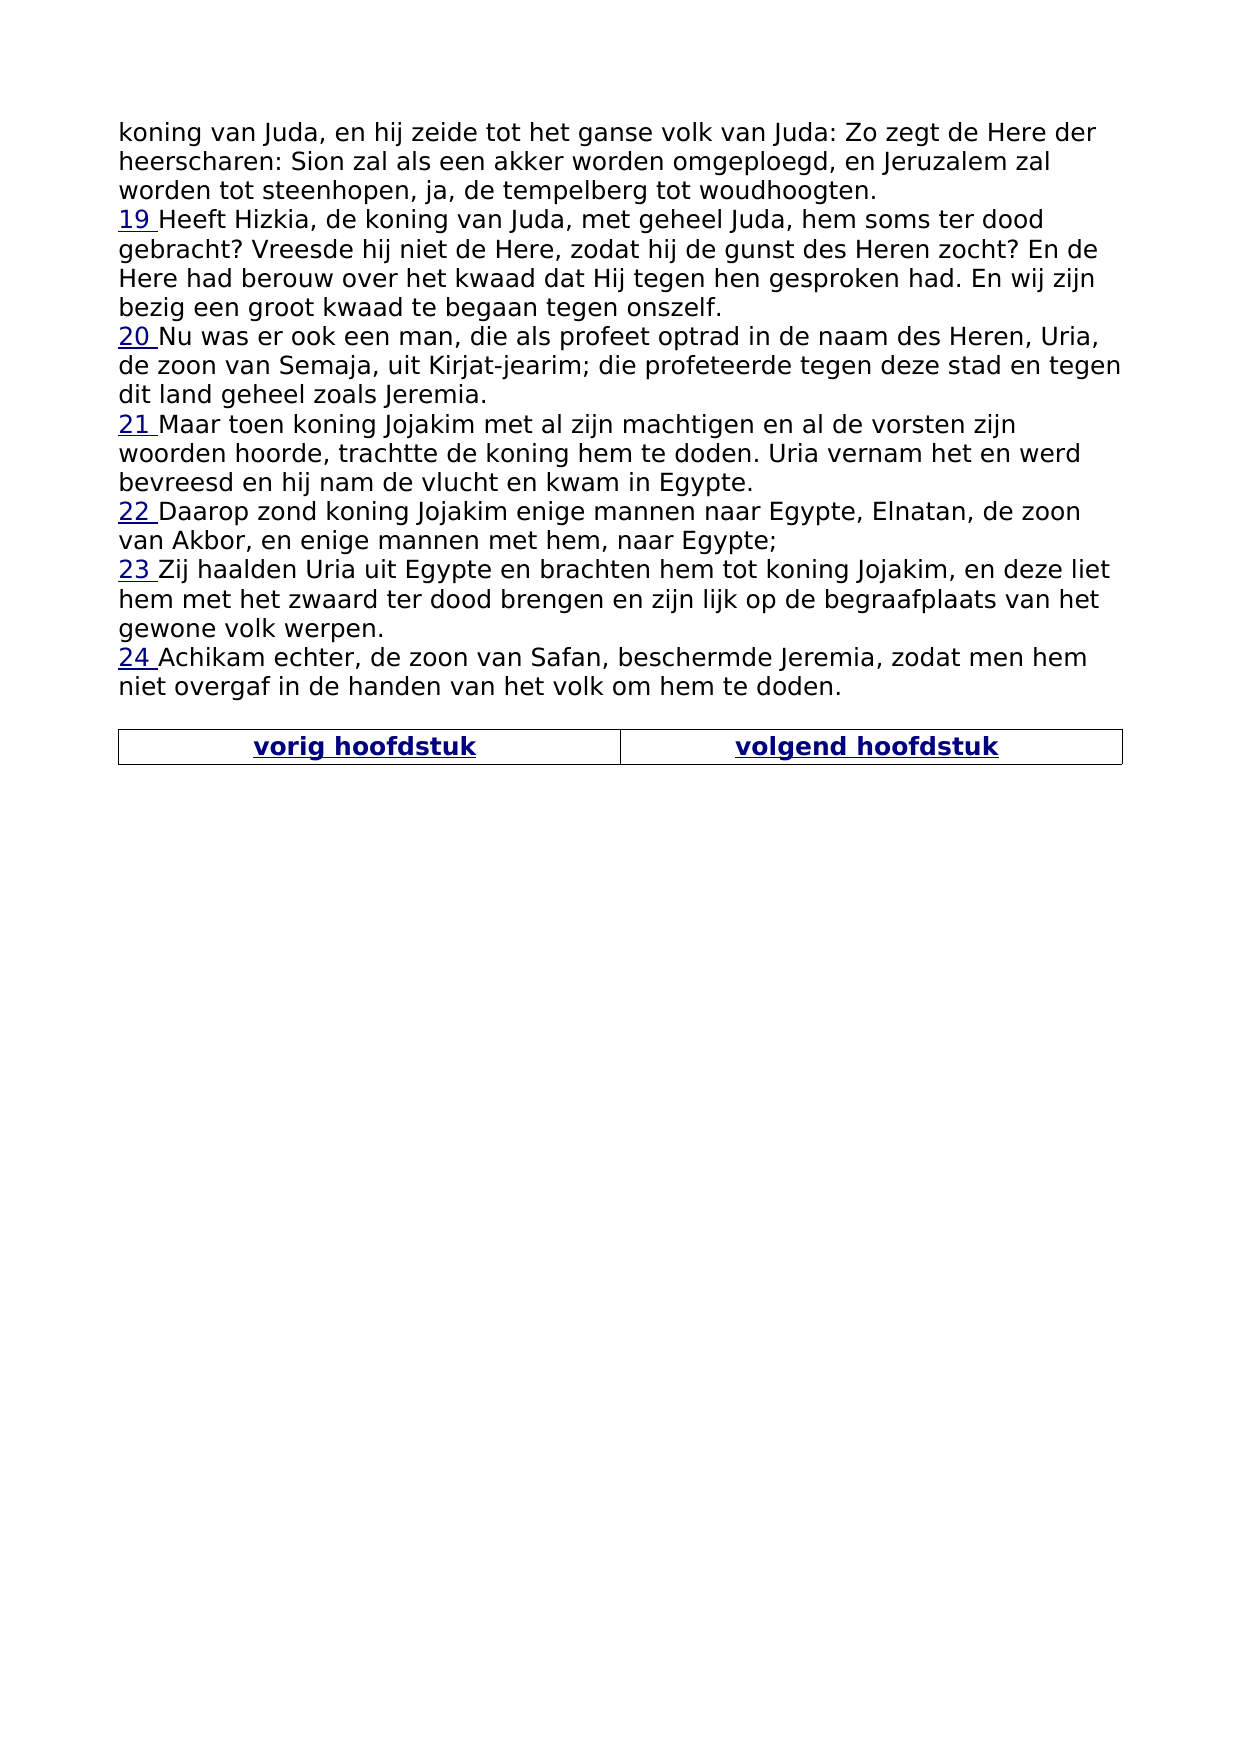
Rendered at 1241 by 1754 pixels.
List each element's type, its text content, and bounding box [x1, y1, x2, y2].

table_header volgend hoofdstuk [621, 730, 1122, 764]
table_header vorig hoofdstuk [119, 730, 620, 764]
text koning van Juda, en hij zeide tot het ganse volk van Juda: Zo zegt de Here der heerscharen: Sion zal als een akker worden omgeploegd, en Jeruzalem zal worden tot steenhopen, ja, de tempelberg tot woudhoogten. 19 Heeft Hizkia, de koning van Juda, met geheel Juda, hem soms ter dood gebracht? Vreesde hij niet de Here, zodat hij de gunst des Heren zocht? En de Here had berouw over het kwaad dat Hij tegen hen gesproken had. En wij zijn bezig een groot kwaad te begaan tegen onszelf. 20 Nu was er ook een man, die als profeet optrad in de naam des Heren, Uria, de zoon van Semaja, uit Kirjat-jearim; die profeteerde tegen deze stad en tegen dit land geheel zoals Jeremia. 21 Maar toen koning Jojakim met al zijn machtigen en al de vorsten zijn woorden hoorde, trachtte de koning hem te doden. Uria vernam het en werd bevreesd en hij nam de vlucht en kwam in Egypte. 22 Daarop zond koning Jojakim enige mannen naar Egypte, Elnatan, de zoon van Akbor, en enige mannen met hem, naar Egypte; 23 Zij haalden Uria uit Egypte en brachten hem tot koning Jojakim, en deze liet hem met het zwaard ter dood brengen en zijn lijk op de begraafplaats van het gewone volk werpen. 24 Achikam echter, de zoon van Safan, beschermde Jeremia, zodat men hem niet overgaf in de handen van het volk om hem te doden. [118, 118, 1122, 701]
